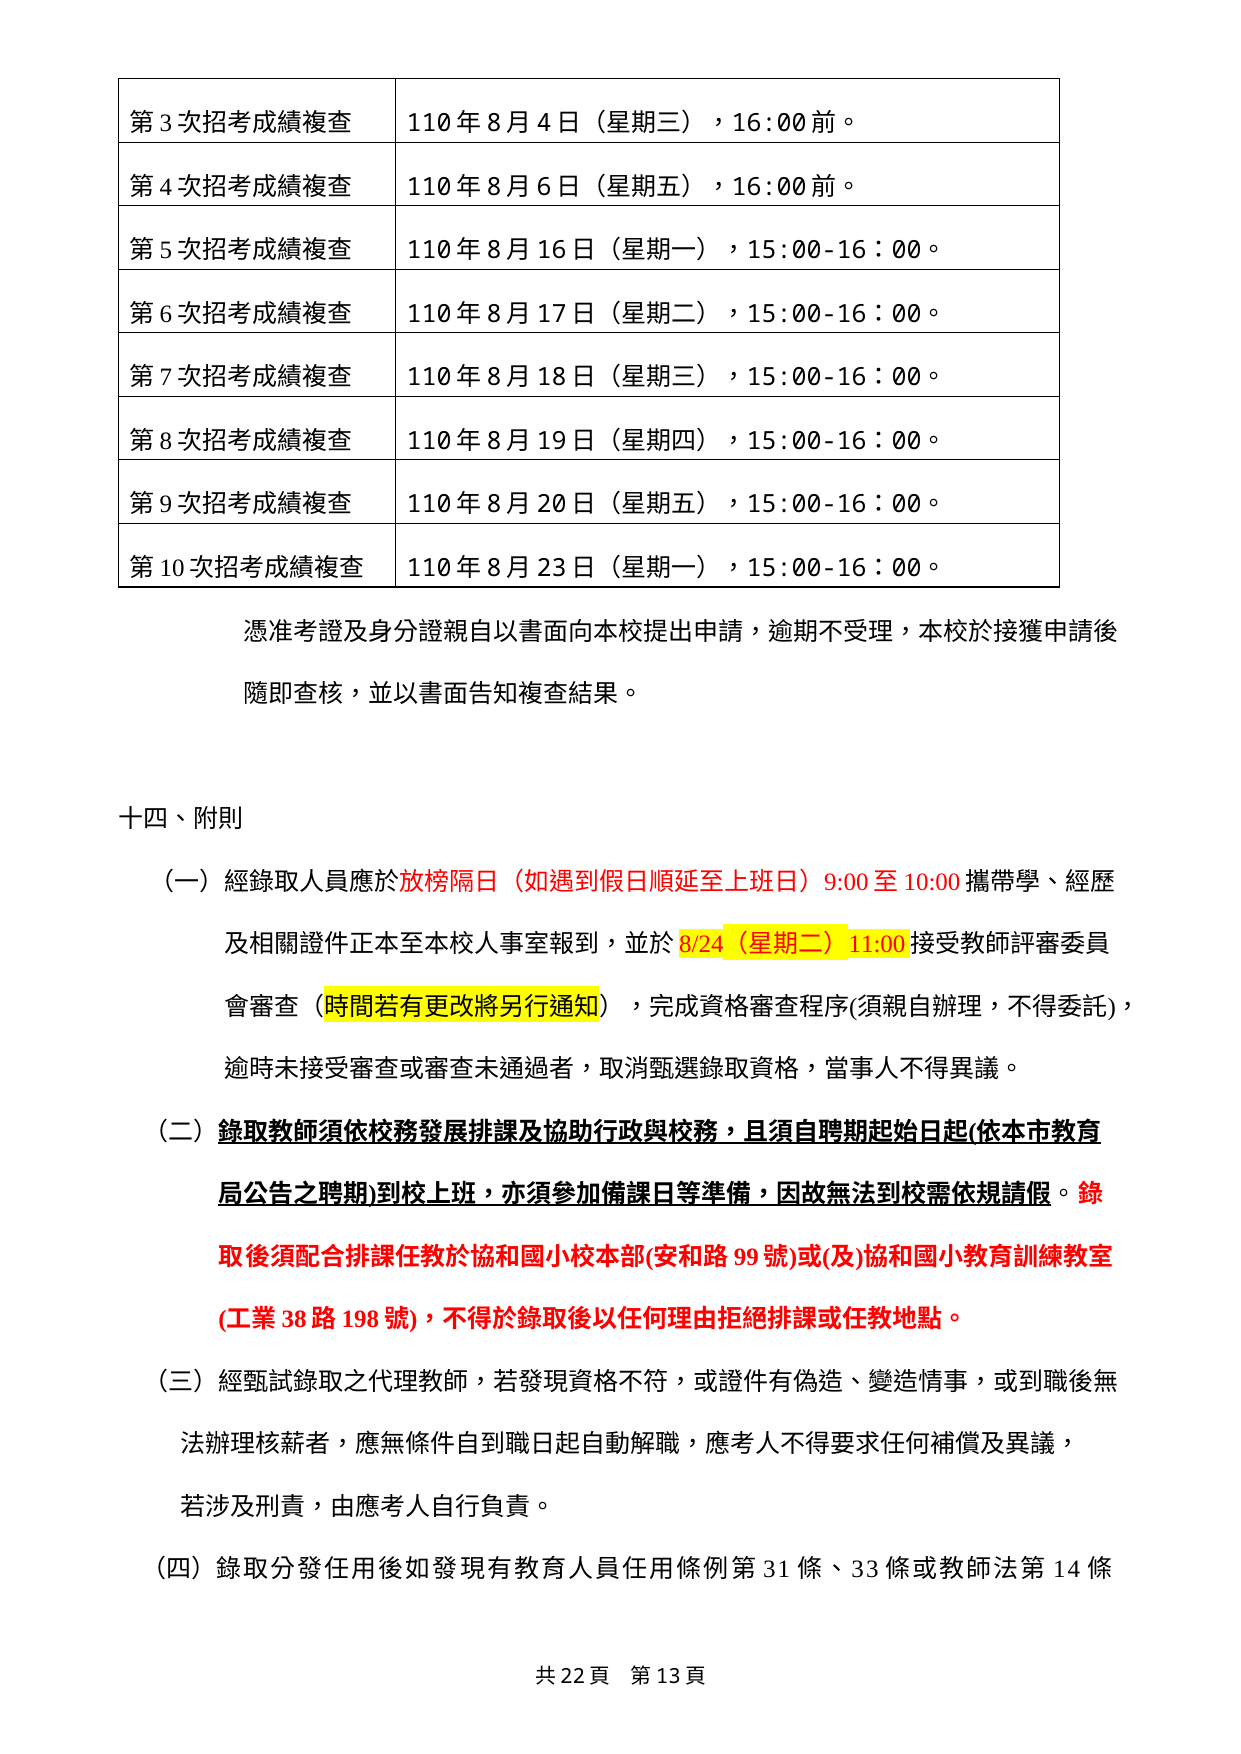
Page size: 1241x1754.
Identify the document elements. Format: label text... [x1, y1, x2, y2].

text 十四、附則 [118, 775, 1122, 837]
table_cell 110年8月17日（星期二），15:00-16：00。 [396, 270, 1059, 332]
text 若涉及刑責，由應考人自行負責。 [118, 1462, 1122, 1525]
table_cell 第9次招考成績複查 [119, 460, 395, 523]
table_cell 110年8月16日（星期一），15:00-16：00。 [396, 206, 1059, 269]
table_cell 第4次招考成績複查 [119, 143, 395, 205]
table_cell 第3次招考成績複查 [119, 79, 395, 142]
text （一）經錄取人員應於放榜隔日（如遇到假日順延至上班日）9:00至10:00攜帶學、經歷及相關證件正本至本校人事室報到，並於8/24（星期二）11:00接受教師評審委員會審查（時間若有更改將另行通知），完成資格審查程序(須親自辦理，不得委託)，逾時未接受審查或審查未通過者，取消甄選錄取資格，當事人不得異議。 [149, 837, 1122, 1087]
table_cell 110年8月19日（星期四），15:00-16：00。 [396, 397, 1059, 459]
table_cell 第10次招考成績複查 [119, 524, 395, 586]
table_cell 110年8月6日（星期五），16:00前。 [396, 143, 1059, 205]
table_cell 第8次招考成績複查 [119, 397, 395, 459]
table_cell 第5次招考成績複查 [119, 206, 395, 269]
text 憑准考證及身分證親自以書面向本校提出申請，逾期不受理，本校於接獲申請後隨即查核，並以書面告知複查結果。 [243, 587, 1122, 712]
table_cell 110年8月4日（星期三），16:00前。 [396, 79, 1059, 142]
text （二）錄取教師須依校務發展排課及協助行政與校務，且須自聘期起始日起(依本市教育局公告之聘期)到校上班，亦須參加備課日等準備，因故無法到校需依規請假。錄取後須配合排課任教於協和國小校本部(安和路99號)或(及)協和國小教育訓練教室(工業38路198號)，不得於錄取後以任何理由拒絕排課或任教地點。 [143, 1087, 1122, 1337]
table_cell 110年8月20日（星期五），15:00-16：00。 [396, 460, 1059, 523]
text （三）經甄試錄取之代理教師，若發現資格不符，或證件有偽造、變造情事，或到職後無 [118, 1337, 1122, 1400]
text 法辦理核薪者，應無條件自到職日起自動解職，應考人不得要求任何補償及異議， [118, 1400, 1122, 1462]
table_cell 110年8月23日（星期一），15:00-16：00。 [396, 524, 1059, 586]
table_cell 第6次招考成績複查 [119, 270, 395, 332]
text （四）錄取分發任用後如發現有教育人員任用條例第31條、33條或教師法第14條 [141, 1525, 1122, 1587]
table_cell 第7次招考成績複查 [119, 333, 395, 396]
table_cell 110年8月18日（星期三），15:00-16：00。 [396, 333, 1059, 396]
